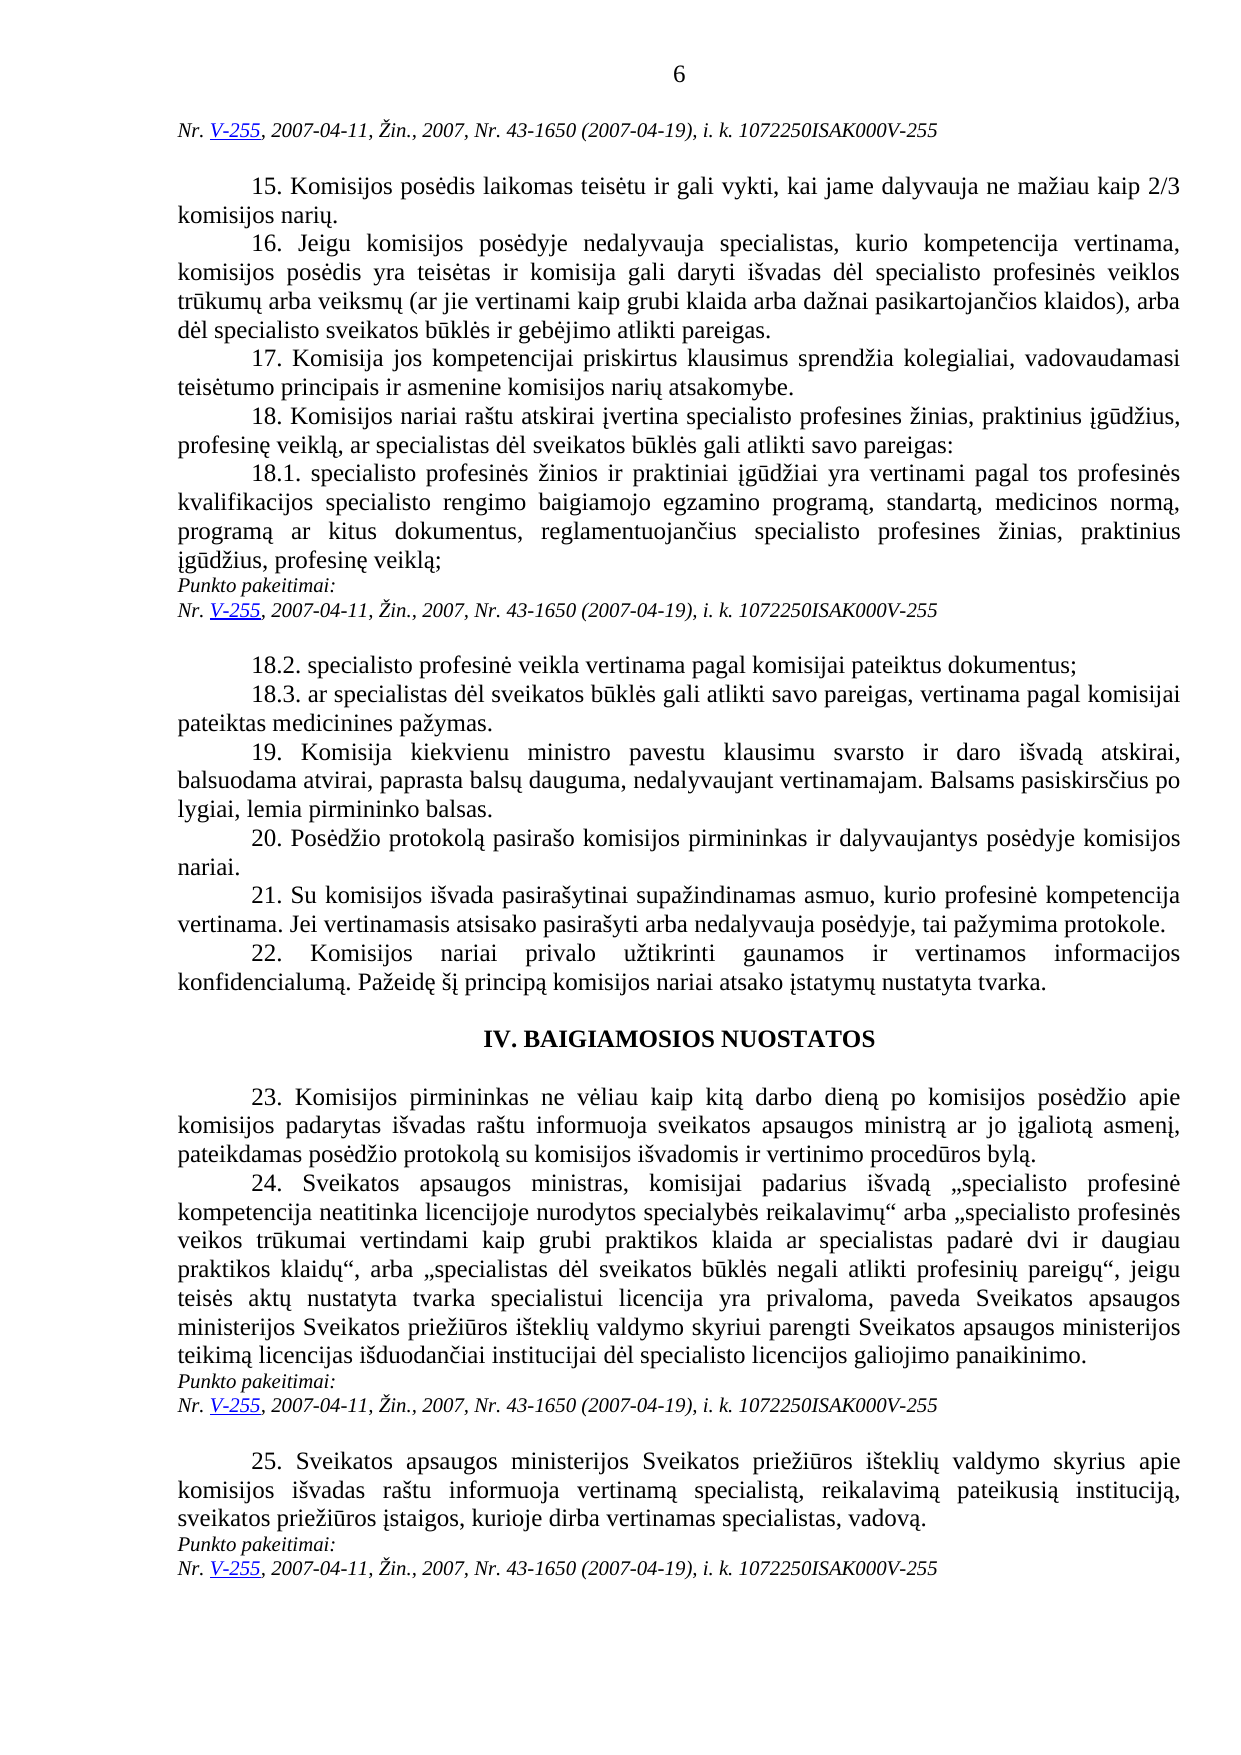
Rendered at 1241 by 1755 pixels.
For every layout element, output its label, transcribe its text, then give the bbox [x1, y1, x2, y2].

text Nr. V-255, 2007-04-11, Žin., 2007, Nr. 43-1650 (2007-04-19), i. k. 1072250ISAK000V-255 [177, 597, 1181, 622]
text 22. Komisijos nariai privalo užtikrinti gaunamos ir vertinamos informacijos konfidencialumą. Pažeidę šį principą komisijos nariai atsako įstatymų nustatyta tvarka. [177, 938, 1181, 995]
text Punkto pakeitimai: [177, 1532, 1181, 1556]
text 18.1. specialisto profesinės žinios ir praktiniai įgūdžiai yra vertinami pagal tos profesinės kvalifikacijos specialisto rengimo baigiamojo egzamino programą, standartą, medicinos normą, programą ar kitus dokumentus, reglamentuojančius specialisto profesines žinias, praktinius įgūdžius, profesinę veiklą; [177, 458, 1181, 573]
text 19. Komisija kiekvienu ministro pavestu klausimu svarsto ir daro išvadą atskirai, balsuodama atvirai, paprasta balsų dauguma, nedalyvaujant vertinamajam. Balsams pasiskirsčius po lygiai, lemia pirmininko balsas. [177, 737, 1181, 823]
text 21. Su komisijos išvada pasirašytinai supažindinamas asmuo, kurio profesinė kompetencija vertinama. Jei vertinamasis atsisako pasirašyti arba nedalyvauja posėdyje, tai pažymima protokole. [177, 880, 1181, 938]
text 16. Jeigu komisijos posėdyje nedalyvauja specialistas, kurio kompetencija vertinama, komisijos posėdis yra teisėtas ir komisija gali daryti išvadas dėl specialisto profesinės veiklos trūkumų arba veiksmų (ar jie vertinami kaip grubi klaida arba dažnai pasikartojančios klaidos), arba dėl specialisto sveikatos būklės ir gebėjimo atlikti pareigas. [177, 228, 1181, 343]
text 17. Komisija jos kompetencijai priskirtus klausimus sprendžia kolegialiai, vadovaudamasi teisėtumo principais ir asmenine komisijos narių atsakomybe. [177, 343, 1181, 401]
text IV. BAIGIAMOSIOS NUOSTATOS [177, 1024, 1181, 1053]
text Punkto pakeitimai: [177, 1369, 1181, 1393]
text 18.2. specialisto profesinė veikla vertinama pagal komisijai pateiktus dokumentus; [177, 650, 1181, 679]
text 25. Sveikatos apsaugos ministerijos Sveikatos priežiūros išteklių valdymo skyrius apie komisijos išvadas raštu informuoja vertinamą specialistą, reikalavimą pateikusią instituciją, sveikatos priežiūros įstaigos, kurioje dirba vertinamas specialistas, vadovą. [177, 1446, 1181, 1532]
text 18. Komisijos nariai raštu atskirai įvertina specialisto profesines žinias, praktinius įgūdžius, profesinę veiklą, ar specialistas dėl sveikatos būklės gali atlikti savo pareigas: [177, 401, 1181, 458]
text 18.3. ar specialistas dėl sveikatos būklės gali atlikti savo pareigas, vertinama pagal komisijai pateiktas medicinines pažymas. [177, 679, 1181, 737]
text 15. Komisijos posėdis laikomas teisėtu ir gali vykti, kai jame dalyvauja ne mažiau kaip 2/3 komisijos narių. [177, 171, 1181, 228]
text Punkto pakeitimai: [177, 573, 1181, 597]
text 24. Sveikatos apsaugos ministras, komisijai padarius išvadą „specialisto profesinė kompetencija neatitinka licencijoje nurodytos specialybės reikalavimų“ arba „specialisto profesinės veikos trūkumai vertindami kaip grubi praktikos klaida ar specialistas padarė dvi ir daugiau praktikos klaidų“, arba „specialistas dėl sveikatos būklės negali atlikti profesinių pareigų“, jeigu teisės aktų nustatyta tvarka specialistui licencija yra privaloma, paveda Sveikatos apsaugos ministerijos Sveikatos priežiūros išteklių valdymo skyriui parengti Sveikatos apsaugos ministerijos teikimą licencijas išduodančiai institucijai dėl specialisto licencijos galiojimo panaikinimo. [177, 1168, 1181, 1369]
text Nr. V-255, 2007-04-11, Žin., 2007, Nr. 43-1650 (2007-04-19), i. k. 1072250ISAK000V-255 [177, 1393, 1181, 1417]
text 20. Posėdžio protokolą pasirašo komisijos pirmininkas ir dalyvaujantys posėdyje komisijos nariai. [177, 823, 1181, 880]
text Nr. V-255, 2007-04-11, Žin., 2007, Nr. 43-1650 (2007-04-19), i. k. 1072250ISAK000V-255 [177, 118, 1181, 142]
text Nr. V-255, 2007-04-11, Žin., 2007, Nr. 43-1650 (2007-04-19), i. k. 1072250ISAK000V-255 [177, 1556, 1181, 1580]
text 23. Komisijos pirmininkas ne vėliau kaip kitą darbo dieną po komisijos posėdžio apie komisijos padarytas išvadas raštu informuoja sveikatos apsaugos ministrą ar jo įgaliotą asmenį, pateikdamas posėdžio protokolą su komisijos išvadomis ir vertinimo procedūros bylą. [177, 1082, 1181, 1168]
